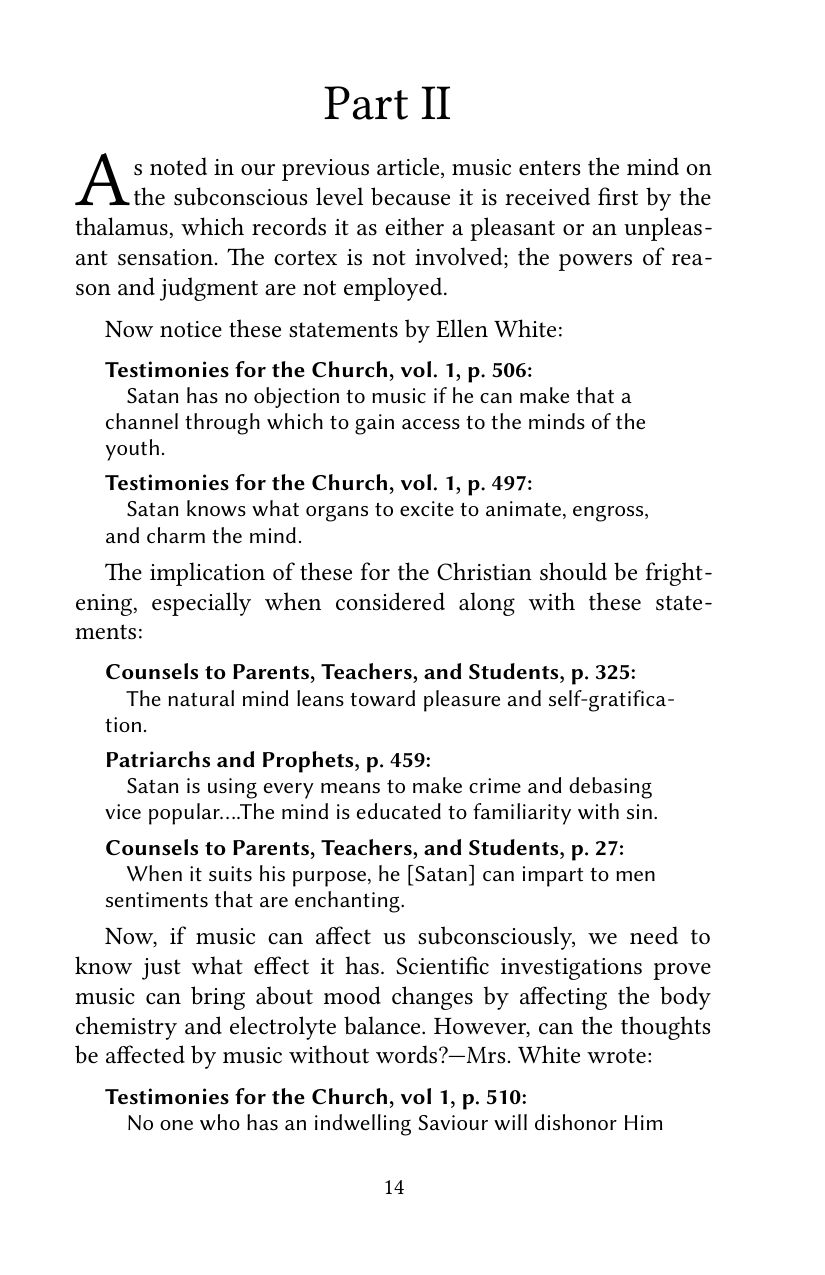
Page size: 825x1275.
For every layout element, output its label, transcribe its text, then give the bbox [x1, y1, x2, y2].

text Now notice these statements by Ellen White: [75, 314, 712, 343]
text Satan has no objection to music if he can make that a channel through which to gain access to the minds of the youth. [105, 383, 682, 461]
text Patriarchs and Prophets, p. 459: [105, 747, 712, 773]
text No one who has an indwelling Saviour will dishonor Him [105, 1110, 682, 1136]
text Satan knows what organs to excite to animate, engross, and charm the mind. [105, 496, 682, 549]
text Counsels to Parents, Teachers, and Students, p. 325: [105, 659, 712, 686]
text The natural mind leans toward pleasure and self-gratifica­tion. [105, 686, 682, 738]
text Testimonies for the Church, vol. 1, p. 497: [105, 470, 712, 496]
text When it suits his purpose, he [Satan] can impart to men sentiments that are enchanting. [105, 861, 682, 913]
text Testimonies for the Church, vol. 1, p. 506: [105, 357, 712, 383]
text Counsels to Parents, Teachers, and Students, p. 27: [105, 834, 712, 861]
text Satan is using every means to make crime and debasing vice popular....The mind is educated to familiarity with sin. [105, 773, 682, 825]
text As noted in our previous article, music enters the mind on the subconscious level because it is received first by the thalamus, which records it as either a pleasant or an unpleas­ant sensation. The cortex is not involved; the powers of rea­son and judgment are not employed. [75, 153, 712, 301]
text Testimonies for the Church, vol 1, p. 510: [105, 1083, 712, 1110]
title Part II [75, 75, 712, 132]
text Now, if music can affect us subconsciously, we need to know just what effect it has. Scientific investigations prove music can bring about mood changes by affecting the body chemistry and electrolyte balance. However, can the thoughts be affected by music without words?—Mrs. White wrote: [75, 922, 712, 1070]
text The implication of these for the Christian should be fright­ening, especially when considered along with these state­ments: [75, 558, 712, 646]
